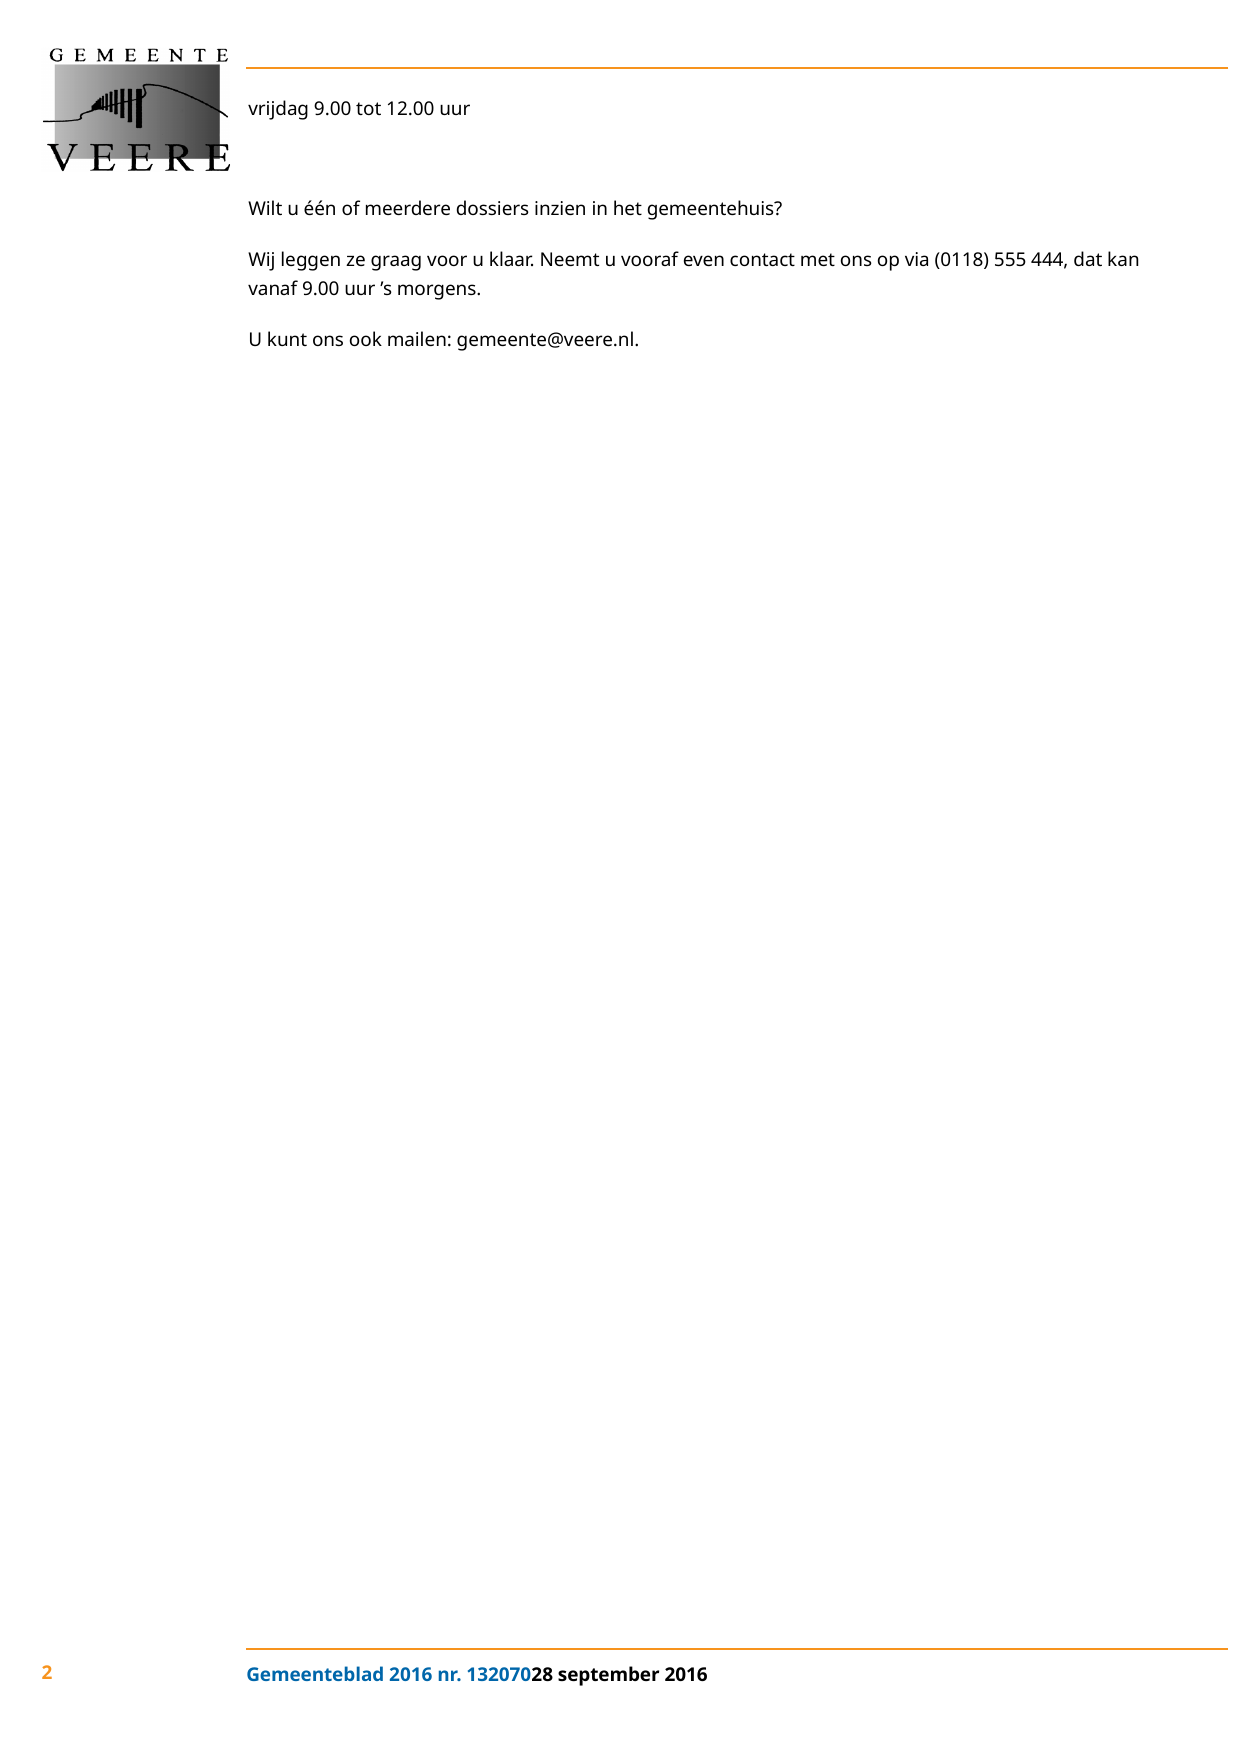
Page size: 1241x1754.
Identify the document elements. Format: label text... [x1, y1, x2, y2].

text vrijdag 9.00 tot 12.00 uur [248, 95, 1152, 121]
text Wilt u één of meerdere dossiers inzien in het gemeentehuis? [248, 196, 1152, 221]
text Wij leggen ze graag voor u klaar. Neemt u vooraf even contact met ons op via (0118) 555 444, dat kan vanaf 9.00 uur ’s morgens. [248, 246, 1152, 301]
picture [41, 47, 231, 172]
text U kunt ons ook mailen: gemeente@veere.nl. [248, 326, 1152, 352]
